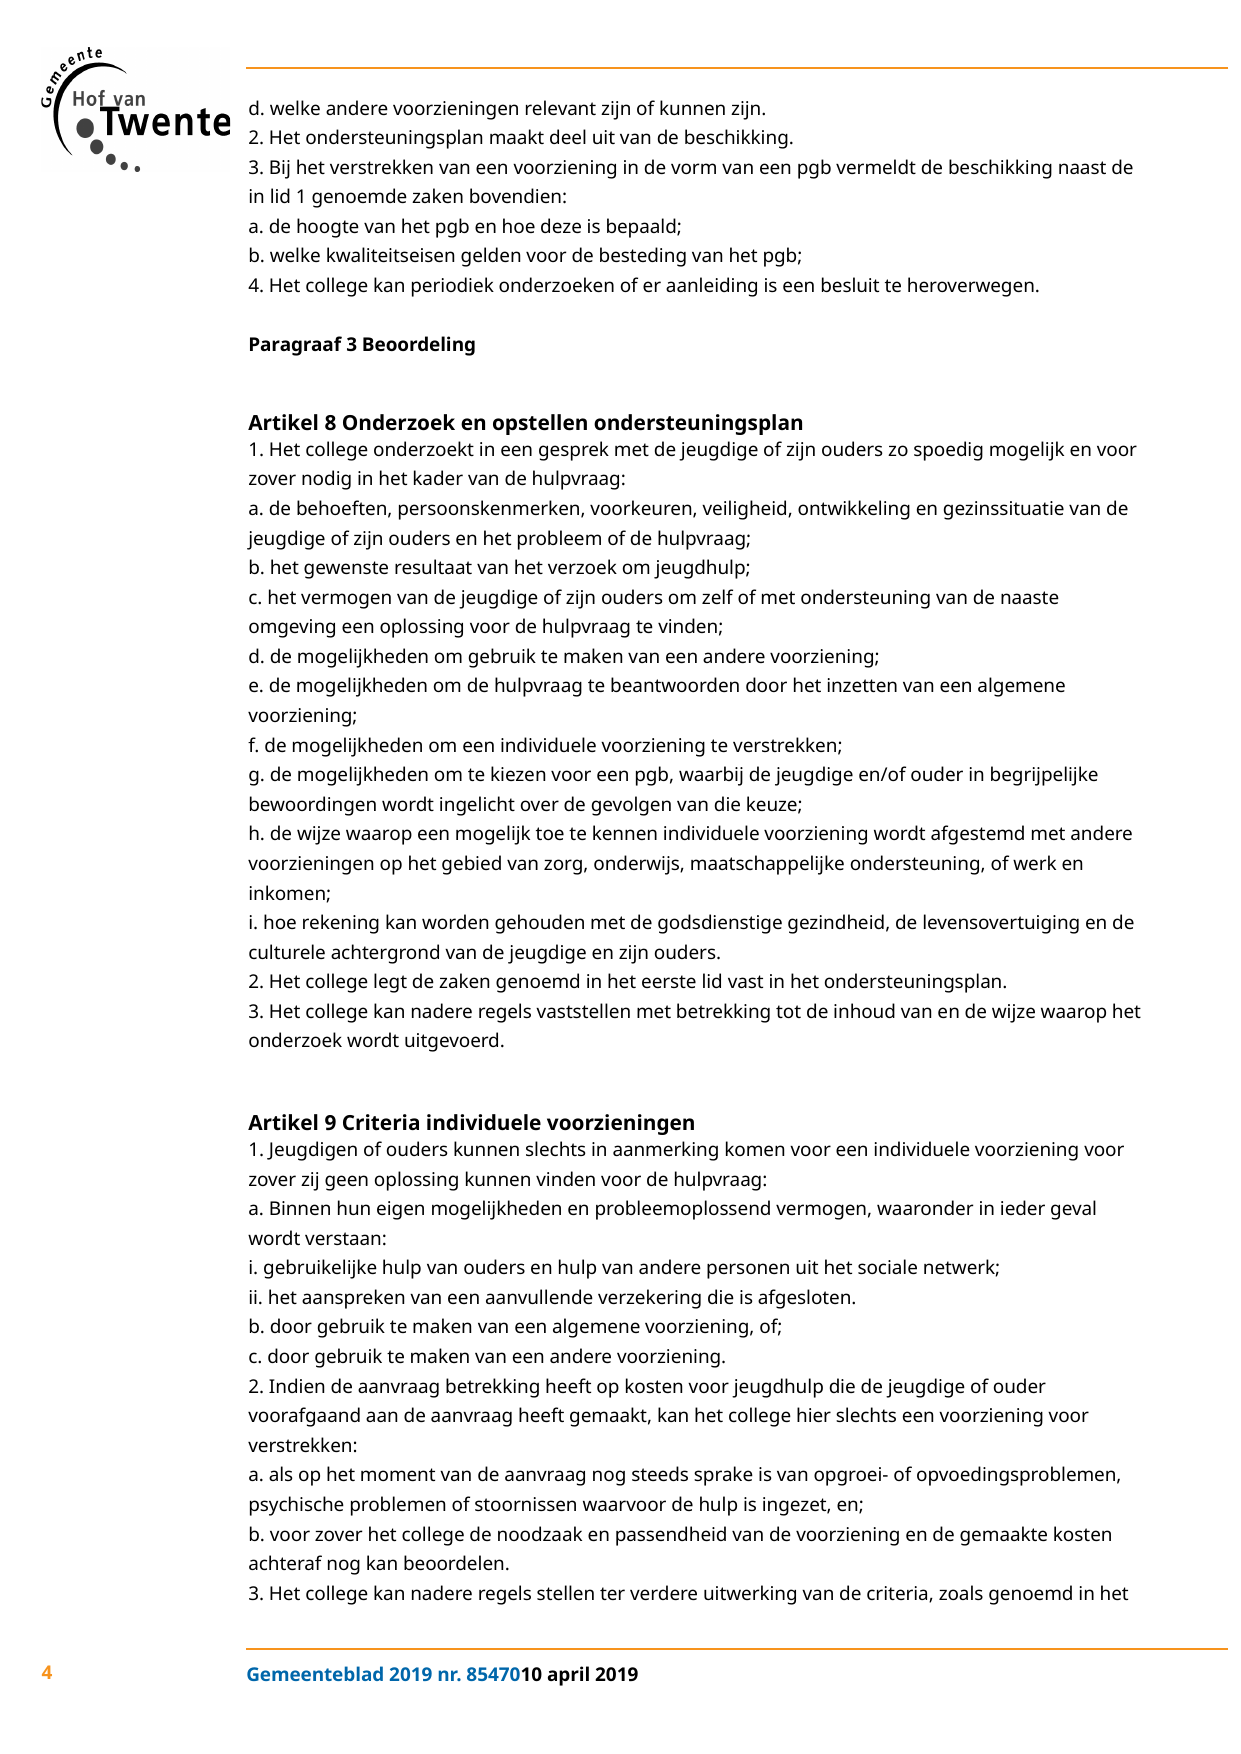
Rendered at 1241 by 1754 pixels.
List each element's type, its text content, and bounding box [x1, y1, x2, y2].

text 2. Indien de aanvraag betrekking heeft op kosten voor jeugdhulp die de jeugdige of ouder voorafgaand aan de aanvraag heeft gemaakt, kan het college hier slechts een voorziening voor verstrekken: [248, 1373, 1152, 1458]
text 1. Jeugdigen of ouders kunnen slechts in aanmerking komen voor een individuele voorziening voor zover zij geen oplossing kunnen vinden voor de hulpvraag: [248, 1136, 1152, 1191]
text f. de mogelijkheden om een individuele voorziening te verstrekken; [248, 732, 1152, 758]
text 2. Het ondersteuningsplan maakt deel uit van de beschikking. [248, 124, 1152, 150]
text g. de mogelijkheden om te kiezen voor een pgb, waarbij de jeugdige en/of ouder in begrijpelijke bewoordingen wordt ingelicht over de gevolgen van die keuze; [248, 761, 1152, 817]
text b. door gebruik te maken van een algemene voorziening, of; [248, 1314, 1152, 1339]
text i. gebruikelijke hulp van ouders en hulp van andere personen uit het sociale netwerk; [248, 1254, 1152, 1280]
text 3. Het college kan nadere regels vaststellen met betrekking tot de inhoud van en de wijze waarop het onderzoek wordt uitgevoerd. [248, 998, 1152, 1053]
text b. voor zover het college de noodzaak en passendheid van de voorziening en de gemaakte kosten achteraf nog kan beoordelen. [248, 1521, 1152, 1576]
text 4. Het college kan periodiek onderzoeken of er aanleiding is een besluit te heroverwegen. [248, 272, 1152, 298]
text e. de mogelijkheden om de hulpvraag te beantwoorden door het inzetten van een algemene voorziening; [248, 673, 1152, 728]
text a. Binnen hun eigen mogelijkheden en probleemoplossend vermogen, waaronder in ieder geval wordt verstaan: [248, 1195, 1152, 1251]
text 3. Bij het verstrekken van een voorziening in de vorm van een pgb vermeldt de beschikking naast de in lid 1 genoemde zaken bovendien: [248, 154, 1152, 209]
text 2. Het college legt de zaken genoemd in het eerste lid vast in het ondersteuningsplan. [248, 968, 1152, 994]
text 1. Het college onderzoekt in een gesprek met de jeugdige of zijn ouders zo spoedig mogelijk en voor zover nodig in het kader van de hulpvraag: [248, 436, 1152, 491]
text d. welke andere voorzieningen relevant zijn of kunnen zijn. [248, 95, 1152, 121]
text Artikel 9 Criteria individuele voorzieningen [248, 1108, 1152, 1136]
text ii. het aanspreken van een aanvullende verzekering die is afgesloten. [248, 1284, 1152, 1310]
text i. hoe rekening kan worden gehouden met de godsdienstige gezindheid, de levensovertuiging en de culturele achtergrond van de jeugdige en zijn ouders. [248, 909, 1152, 965]
text 3. Het college kan nadere regels stellen ter verdere uitwerking van de criteria, zoals genoemd in het [248, 1580, 1152, 1606]
text b. het gewenste resultaat van het verzoek om jeugdhulp; [248, 554, 1152, 580]
text d. de mogelijkheden om gebruik te maken van een andere voorziening; [248, 643, 1152, 669]
text Artikel 8 Onderzoek en opstellen ondersteuningsplan [248, 408, 1152, 436]
text Paragraaf 3 Beoordeling [248, 331, 1152, 357]
text h. de wijze waarop een mogelijk toe te kennen individuele voorziening wordt afgestemd met andere voorzieningen op het gebied van zorg, onderwijs, maatschappelijke ondersteuning, of werk en inkomen; [248, 821, 1152, 906]
text a. de behoeften, persoonskenmerken, voorkeuren, veiligheid, ontwikkeling en gezinssituatie van de jeugdige of zijn ouders en het probleem of de hulpvraag; [248, 495, 1152, 551]
text b. welke kwaliteitseisen gelden voor de besteding van het pgb; [248, 243, 1152, 268]
text c. het vermogen van de jeugdige of zijn ouders om zelf of met ondersteuning van de naaste omgeving een oplossing voor de hulpvraag te vinden; [248, 584, 1152, 639]
text a. als op het moment van de aanvraag nog steeds sprake is van opgroei- of opvoedingsproblemen, psychische problemen of stoornissen waarvoor de hulp is ingezet, en; [248, 1462, 1152, 1517]
text c. door gebruik te maken van een andere voorziening. [248, 1343, 1152, 1369]
picture [41, 47, 231, 172]
text a. de hoogte van het pgb en hoe deze is bepaald; [248, 213, 1152, 239]
